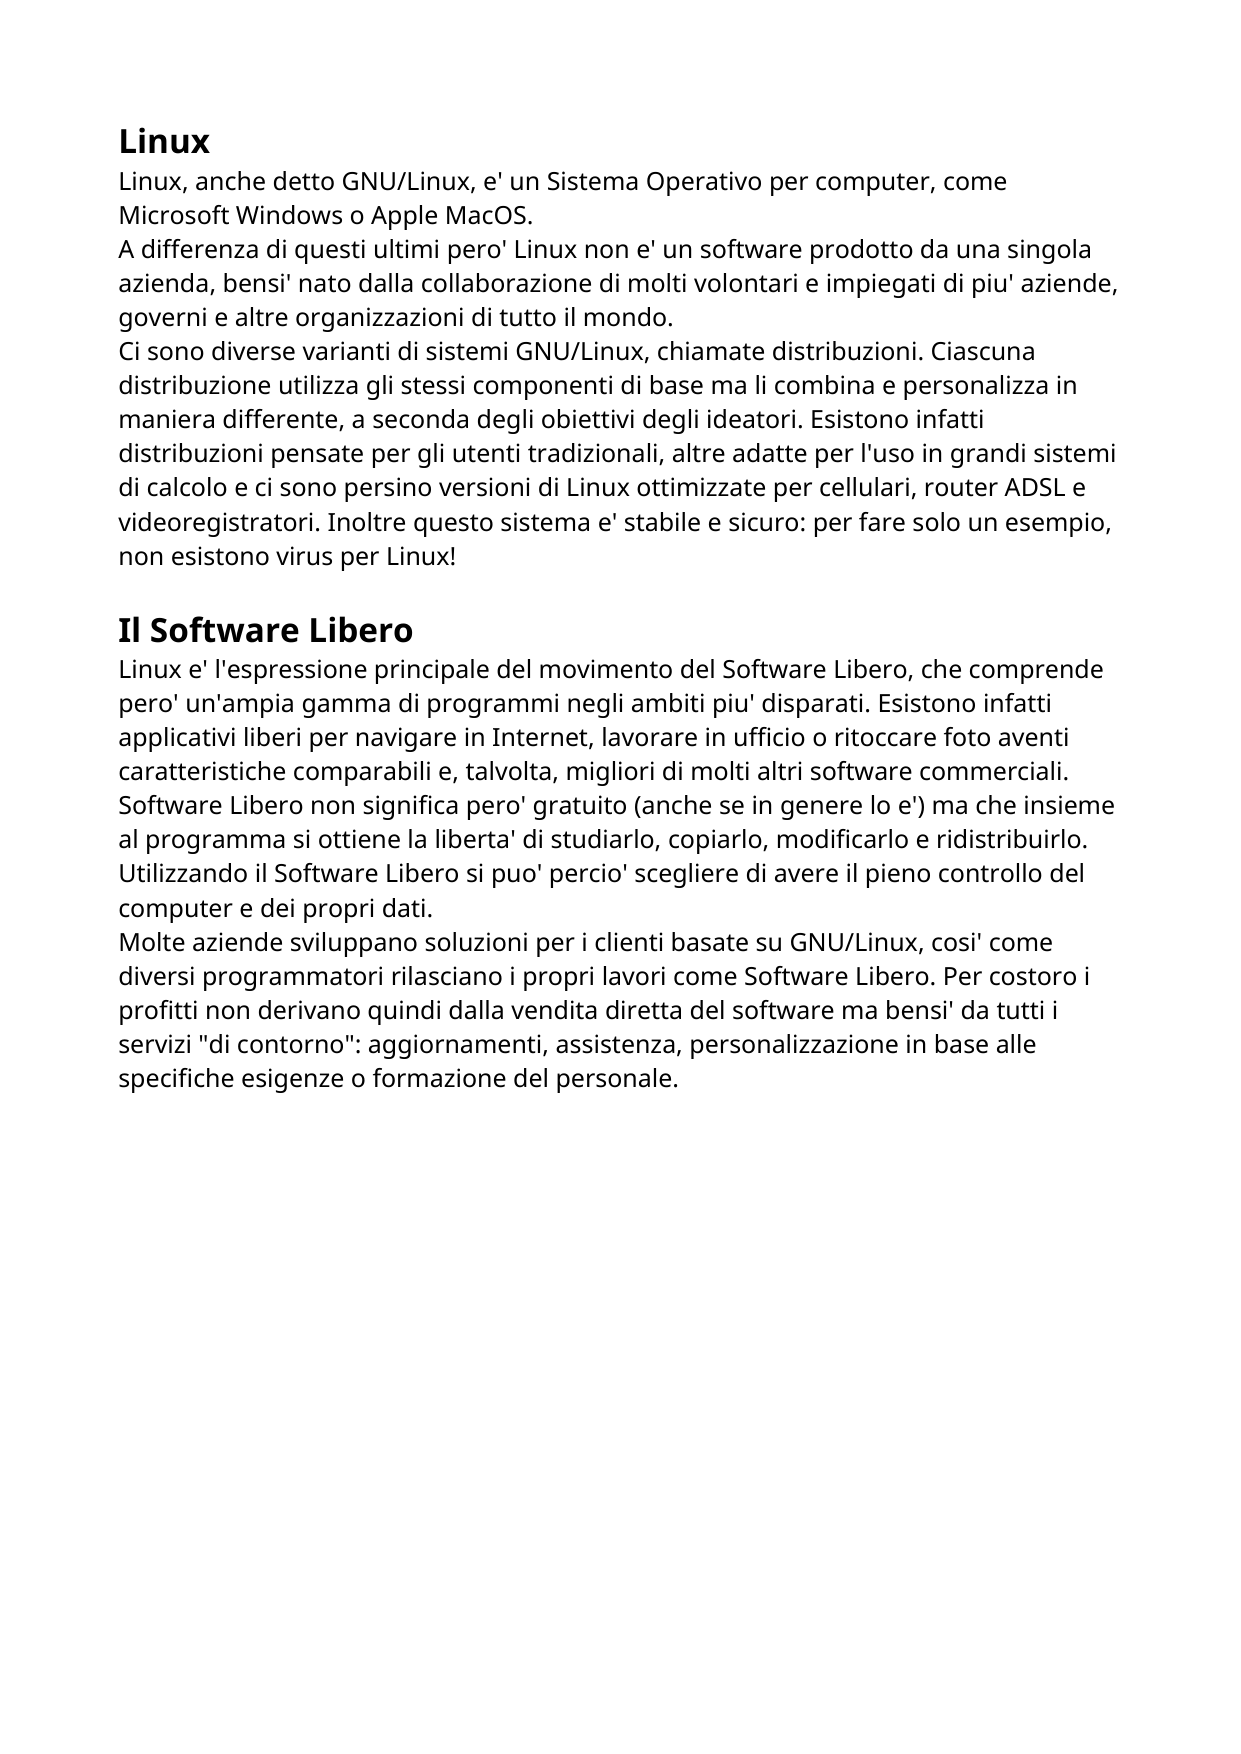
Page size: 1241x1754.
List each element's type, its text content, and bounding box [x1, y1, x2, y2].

text Il Software Libero [118, 606, 1122, 652]
text Linux e' l'espressione principale del movimento del Software Libero, che comprende pero' un'ampia gamma di programmi negli ambiti piu' disparati. Esistono infatti applicativi liberi per navigare in Internet, lavorare in ufficio o ritoccare foto aventi caratteristiche comparabili e, talvolta, migliori di molti altri software commerciali. [118, 652, 1122, 788]
text Molte aziende sviluppano soluzioni per i clienti basate su GNU/Linux, cosi' come diversi programmatori rilasciano i propri lavori come Software Libero. Per costoro i profitti non derivano quindi dalla vendita diretta del software ma bensi' da tutti i servizi "di contorno": aggiornamenti, assistenza, personalizzazione in base alle specifiche esigenze o formazione del personale. [118, 924, 1122, 1094]
text Linux, anche detto GNU/Linux, e' un Sistema Operativo per computer, come Microsoft Windows o Apple MacOS. [118, 163, 1122, 232]
text Software Libero non significa pero' gratuito (anche se in genere lo e') ma che insieme al programma si ottiene la liberta' di studiarlo, copiarlo, modificarlo e ridistribuirlo. Utilizzando il Software Libero si puo' percio' scegliere di avere il pieno controllo del computer e dei propri dati. [118, 788, 1122, 924]
text Linux [118, 118, 1122, 163]
text A differenza di questi ultimi pero' Linux non e' un software prodotto da una singola azienda, bensi' nato dalla collaborazione di molti volontari e impiegati di piu' aziende, governi e altre organizzazioni di tutto il mondo. [118, 232, 1122, 334]
text Ci sono diverse varianti di sistemi GNU/Linux, chiamate distribuzioni. Ciascuna distribuzione utilizza gli stessi componenti di base ma li combina e personalizza in maniera differente, a seconda degli obiettivi degli ideatori. Esistono infatti distribuzioni pensate per gli utenti tradizionali, altre adatte per l'uso in grandi sistemi di calcolo e ci sono persino versioni di Linux ottimizzate per cellulari, router ADSL e videoregistratori. Inoltre questo sistema e' stabile e sicuro: per fare solo un esempio, non esistono virus per Linux! [118, 334, 1122, 572]
